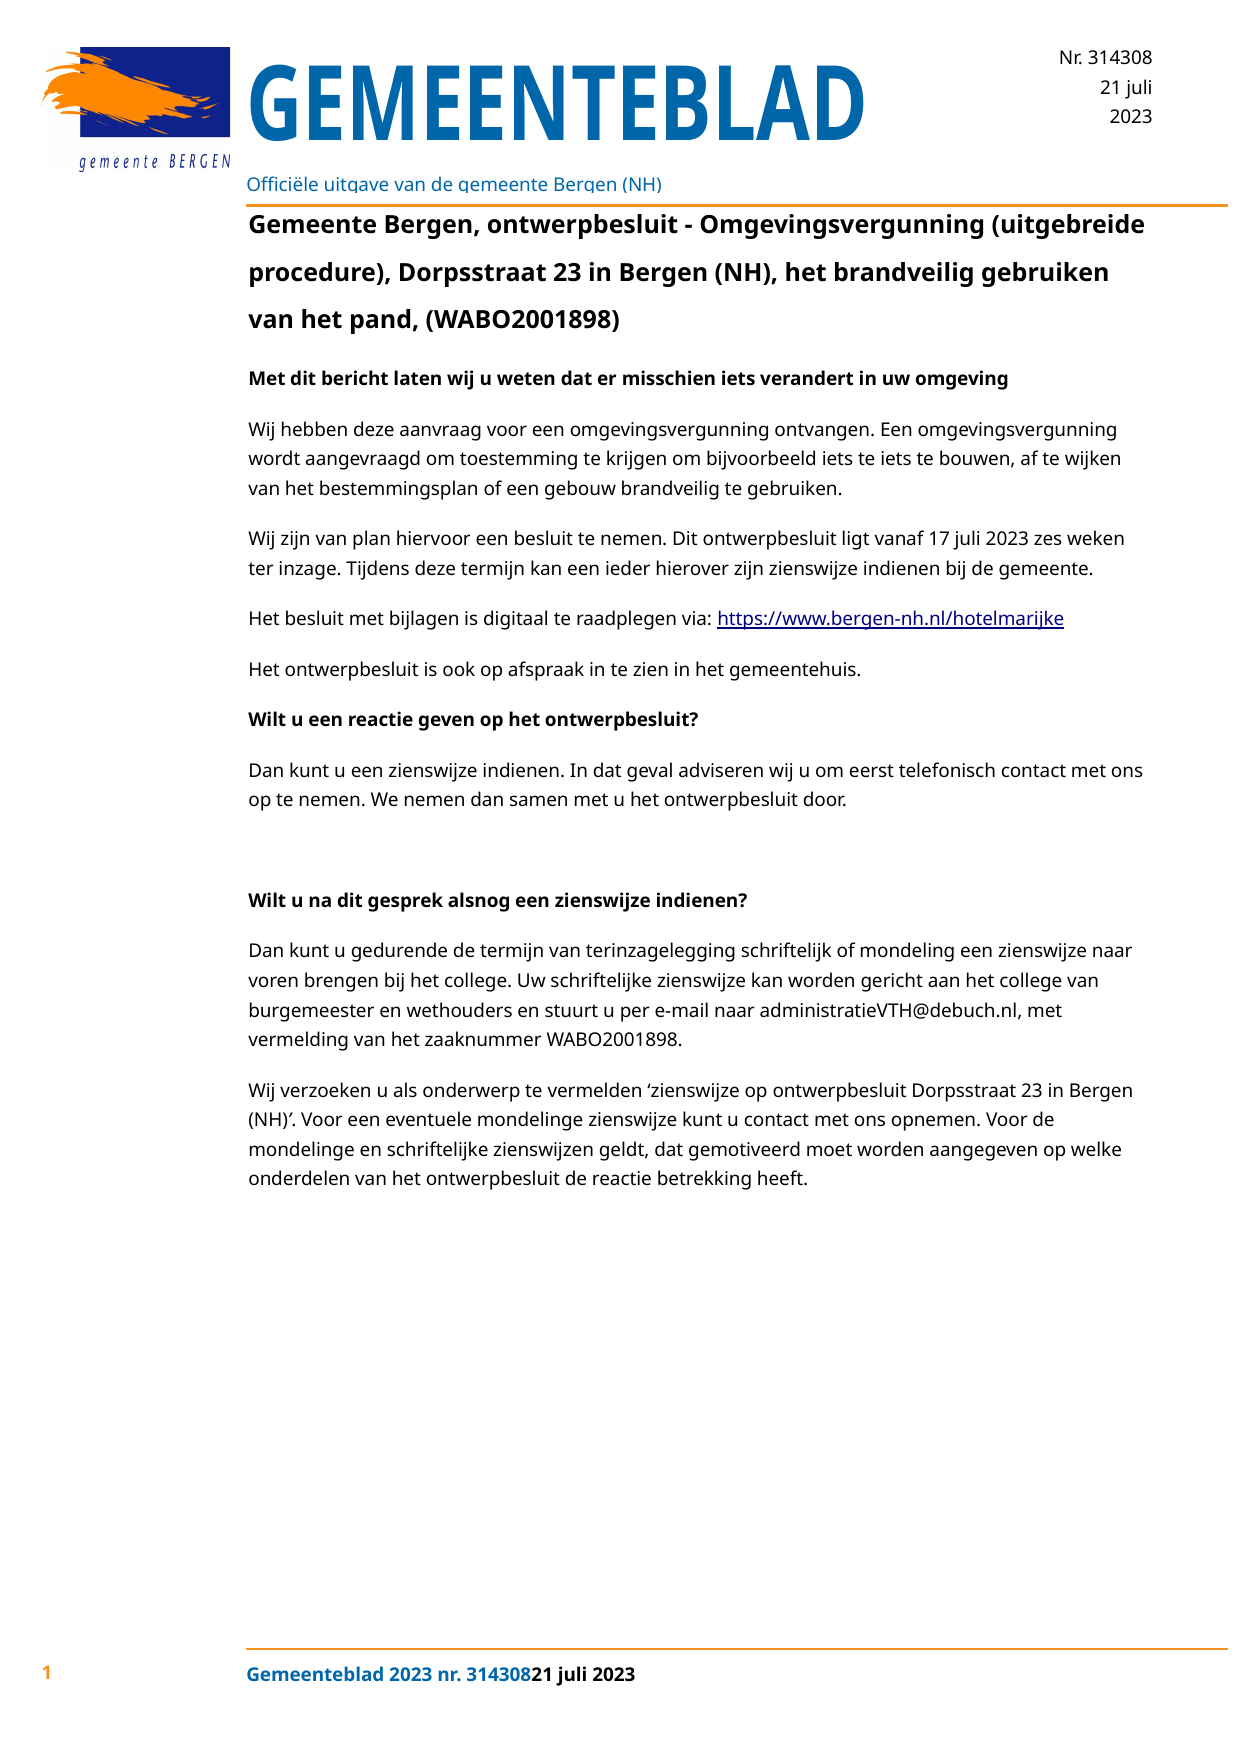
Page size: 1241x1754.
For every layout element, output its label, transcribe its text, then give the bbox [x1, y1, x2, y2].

text Het ontwerpbesluit is ook op afspraak in te zien in het gemeentehuis. [248, 656, 1152, 682]
text Met dit bericht laten wij u weten dat er misschien iets verandert in uw omgeving [248, 366, 1152, 391]
text Het besluit met bijlagen is digitaal te raadplegen via: https://www.bergen-nh.nl/hotelmarijke [248, 606, 1152, 631]
text Wilt u na dit gesprek alsnog een zienswijze indienen? [248, 887, 1152, 913]
picture [41, 47, 231, 172]
text Wij hebben deze aanvraag voor een omgevingsvergunning ontvangen. Een omgevingsvergunning wordt aangevraagd om toestemming te krijgen om bijvoorbeeld iets te iets te bouwen, af te wijken van het bestemmingsplan of een gebouw brandveilig te gebruiken. [248, 416, 1152, 501]
text Wij verzoeken u als onderwerp te vermelden ‘zienswijze op ontwerpbesluit Dorpsstraat 23 in Bergen (NH)’. Voor een eventuele mondelinge zienswijze kunt u contact met ons opnemen. Voor de mondelinge en schriftelijke zienswijzen geldt, dat gemotiveerd moet worden aangegeven op welke onderdelen van het ontwerpbesluit de reactie betrekking heeft. [248, 1077, 1152, 1191]
text Wilt u een reactie geven op het ontwerpbesluit? [248, 706, 1152, 732]
text Gemeente Bergen, ontwerpbesluit - Omgevingsvergunning (uitgebreide procedure), Dorpsstraat 23 in Bergen (NH), het brandveilig gebruiken van het pand, (WABO2001898) [248, 207, 1152, 336]
text Dan kunt u een zienswijze indienen. In dat geval adviseren wij u om eerst telefonisch contact met ons op te nemen. We nemen dan samen met u het ontwerpbesluit door. [248, 757, 1152, 812]
text Wij zijn van plan hiervoor een besluit te nemen. Dit ontwerpbesluit ligt vanaf 17 juli 2023 zes weken ter inzage. Tijdens deze termijn kan een ieder hierover zijn zienswijze indienen bij de gemeente. [248, 526, 1152, 581]
text Dan kunt u gedurende de termijn van terinzagelegging schriftelijk of mondeling een zienswijze naar voren brengen bij het college. Uw schriftelijke zienswijze kan worden gericht aan het college van burgemeester en wethouders en stuurt u per e-mail naar administratieVTH@debuch.nl, met vermelding van het zaaknummer WABO2001898. [248, 938, 1152, 1052]
